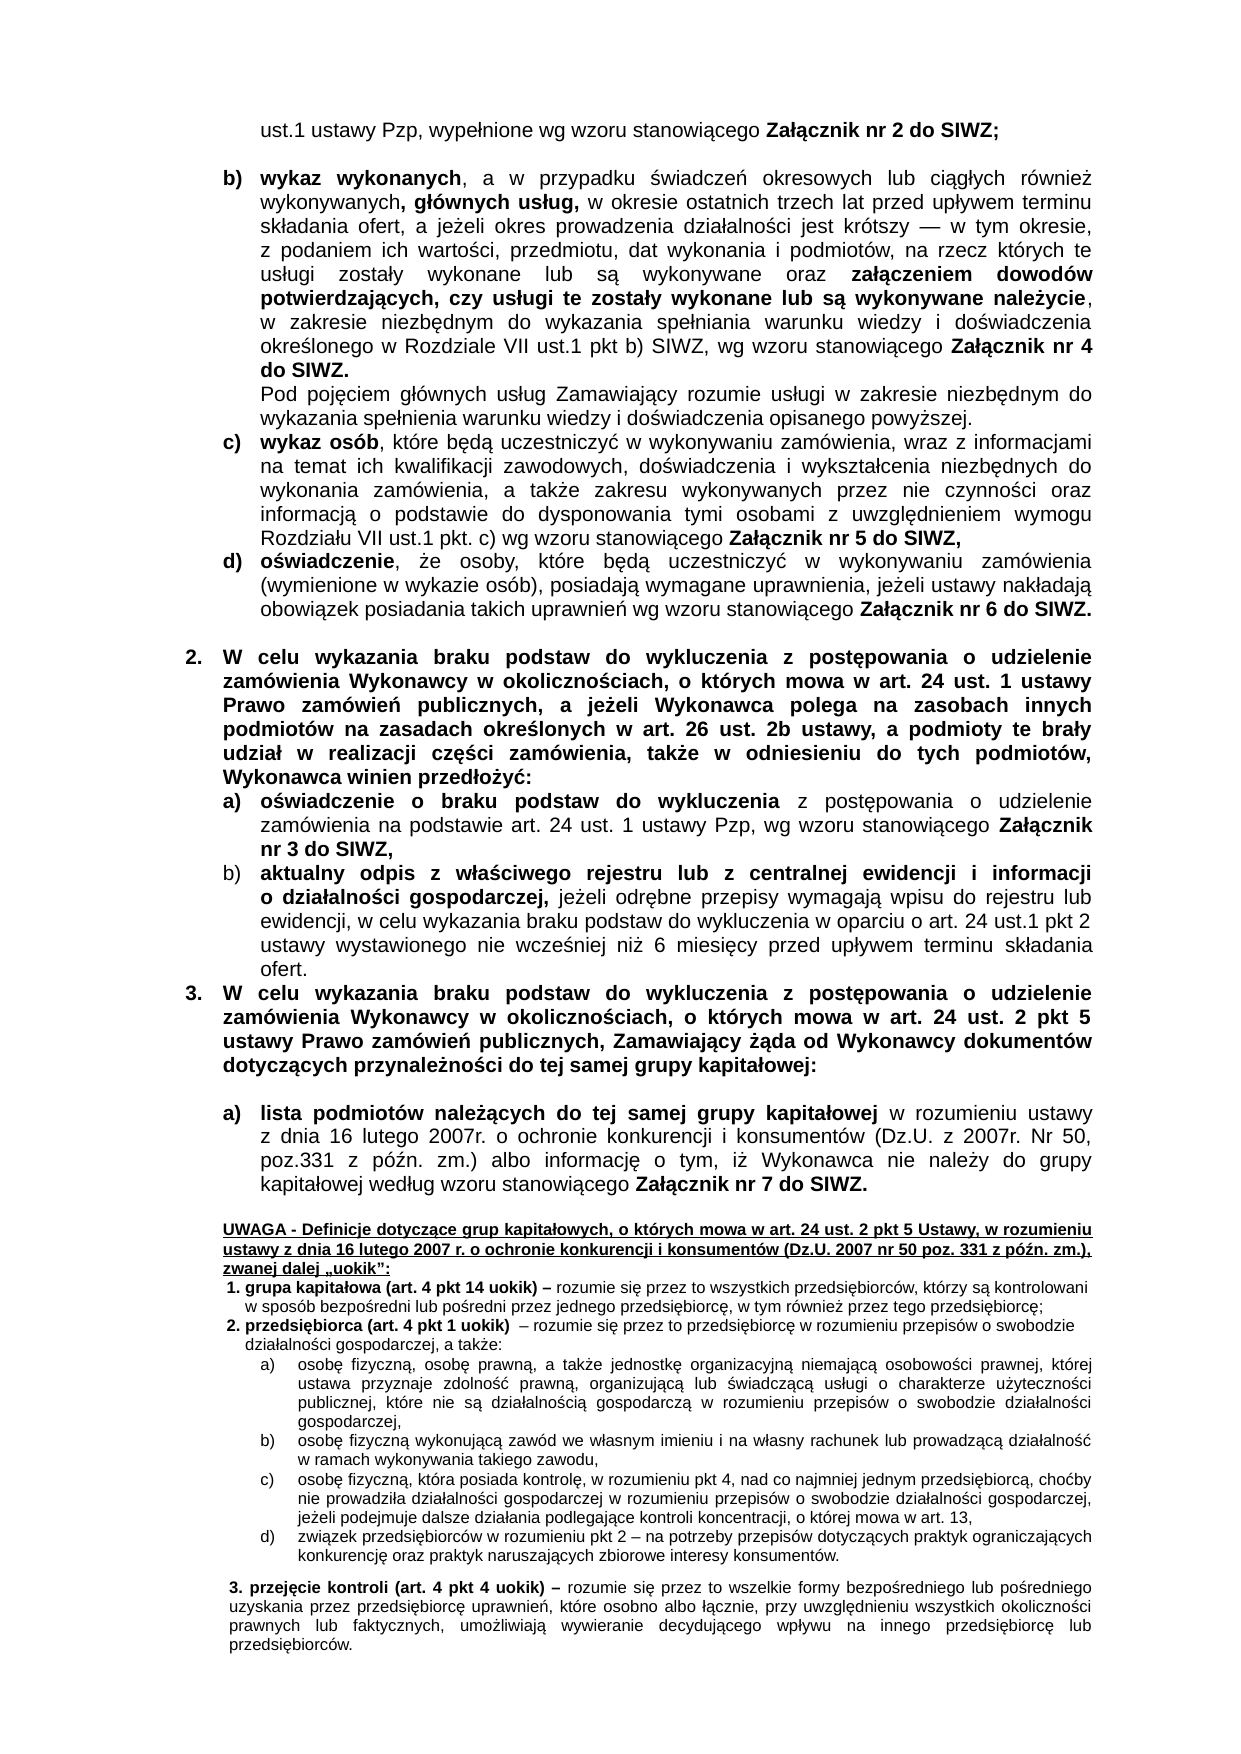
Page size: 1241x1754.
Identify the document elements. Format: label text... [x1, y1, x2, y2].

list osobę fizyczną, która posiada kontrolę, w rozumieniu pkt 4, nad co najmniej jednym przedsiębiorcą, choćby nie prowadziła działalności gospodarczej w rozumieniu przepisów o swobodzie działalności gospodarczej, jeżeli podejmuje dalsze działania podlegające kontroli koncentracji, o której mowa w art. 13, [260, 1469, 1093, 1527]
list wykaz wykonanych, a w przypadku świadczeń okresowych lub ciągłych również wykonywanych, głównych usług, w okresie ostatnich trzech lat przed upływem terminu składania ofert, a jeżeli okres prowadzenia działalności jest krótszy — w tym okresie, z podaniem ich wartości, przedmiotu, dat wykonania i podmiotów, na rzecz których te usługi zostały wykonane lub są wykonywane oraz załączeniem dowodów potwierdzających, czy usługi te zostały wykonane lub są wykonywane należycie, w zakresie niezbędnym do wykazania spełniania warunku wiedzy i doświadczenia określonego w Rozdziale VII ust.1 pkt b) SIWZ, wg wzoru stanowiącego Załącznik nr 4 do SIWZ. [223, 166, 1093, 382]
list wykaz osób, które będą uczestniczyć w wykonywaniu zamówienia, wraz z informacjami na temat ich kwalifikacji zawodowych, doświadczenia i wykształcenia niezbędnych do wykonania zamówienia, a także zakresu wykonywanych przez nie czynności oraz informacją o podstawie do dysponowania tymi osobami z uwzględnieniem wymogu Rozdziału VII ust.1 pkt. c) wg wzoru stanowiącego Załącznik nr 5 do SIWZ, [223, 429, 1093, 549]
text 2. przedsiębiorca (art. 4 pkt 1 uokik) – rozumie się przez to przedsiębiorcę w rozumieniu przepisów o swobodzie [148, 1316, 1093, 1335]
list oświadczenie o braku podstaw do wykluczenia z postępowania o udzielenie zamówienia na podstawie art. 24 ust. 1 ustawy Pzp, wg wzoru stanowiącego Załącznik nr 3 do SIWZ, [223, 789, 1093, 861]
list lista podmiotów należących do tej samej grupy kapitałowej w rozumieniu ustawy z dnia 16 lutego 2007r. o ochronie konkurencji i konsumentów (Dz.U. z 2007r. Nr 50, poz.331 z późn. zm.) albo informację o tym, iż Wykonawca nie należy do grupy kapitałowej według wzoru stanowiącego Załącznik nr 7 do SIWZ. [223, 1100, 1093, 1196]
list oświadczenie, że osoby, które będą uczestniczyć w wykonywaniu zamówienia (wymienione w wykazie osób), posiadają wymagane uprawnienia, jeżeli ustawy nakładają obowiązek posiadania takich uprawnień wg wzoru stanowiącego Załącznik nr 6 do SIWZ. [223, 549, 1093, 621]
list aktualny odpis z właściwego rejestru lub z centralnej ewidencji i informacji o działalności gospodarczej, jeżeli odrębne przepisy wymagają wpisu do rejestru lub ewidencji, w celu wykazania braku podstaw do wykluczenia w oparciu o art. 24 ust.1 pkt 2 ustawy wystawionego nie wcześniej niż 6 miesięcy przed upływem terminu składania ofert. [223, 861, 1093, 981]
list W celu wykazania braku podstaw do wykluczenia z postępowania o udzielenie zamówienia Wykonawcy w okolicznościach, o których mowa w art. 24 ust. 2 pkt 5 ustawy Prawo zamówień publicznych, Zamawiający żąda od Wykonawcy dokumentów dotyczących przynależności do tej samej grupy kapitałowej: [185, 981, 1093, 1076]
text w sposób bezpośredni lub pośredni przez jednego przedsiębiorcę, w tym również przez tego przedsiębiorcę; [148, 1297, 1093, 1316]
text 1. grupa kapitałowa (art. 4 pkt 14 uokik) – rozumie się przez to wszystkich przedsiębiorców, którzy są kontrolowani [148, 1278, 1093, 1297]
list 3. przejęcie kontroli (art. 4 pkt 4 uokik) – rozumie się przez to wszelkie formy bezpośredniego lub pośredniego uzyskania przez przedsiębiorcę uprawnień, które osobno albo łącznie, przy uwzględnieniu wszystkich okoliczności prawnych lub faktycznych, umożliwiają wywieranie decydującego wpływu na innego przedsiębiorcę lub przedsiębiorców. [191, 1578, 1093, 1654]
text działalności gospodarczej, a także: [148, 1335, 1093, 1354]
list osobę fizyczną, osobę prawną, a także jednostkę organizacyjną niemającą osobowości prawnej, której ustawa przyznaje zdolność prawną, organizującą lub świadczącą usługi o charakterze użyteczności publicznej, które nie są działalnością gospodarczą w rozumieniu przepisów o swobodzie działalności gospodarczej, [260, 1354, 1093, 1431]
list osobę fizyczną wykonującą zawód we własnym imieniu i na własny rachunek lub prowadzącą działalność w ramach wykonywania takiego zawodu, [260, 1431, 1093, 1469]
list W celu wykazania braku podstaw do wykluczenia z postępowania o udzielenie zamówienia Wykonawcy w okolicznościach, o których mowa w art. 24 ust. 1 ustawy Prawo zamówień publicznych, a jeżeli Wykonawca polega na zasobach innych podmiotów na zasadach określonych w art. 26 ust. 2b ustawy, a podmioty te brały udział w realizacji części zamówienia, także w odniesieniu do tych podmiotów, Wykonawca winien przedłożyć: [185, 645, 1093, 789]
list UWAGA - Definicje dotyczące grup kapitałowych, o których mowa w art. 24 ust. 2 pkt 5 Ustawy, w rozumieniu ustawy z dnia 16 lutego 2007 r. o ochronie konkurencji i konsumentów (Dz.U. 2007 nr 50 poz. 331 z późn. zm.), zwanej dalej „uokik”: [185, 1220, 1093, 1278]
list Pod pojęciem głównych usług Zamawiający rozumie usługi w zakresie niezbędnym do wykazania spełnienia warunku wiedzy i doświadczenia opisanego powyższej. [223, 382, 1093, 429]
list związek przedsiębiorców w rozumieniu pkt 2 – na potrzeby przepisów dotyczących praktyk ograniczających konkurencję oraz praktyk naruszających zbiorowe interesy konsumentów. [260, 1527, 1093, 1565]
list ust.1 ustawy Pzp, wypełnione wg wzoru stanowiącego Załącznik nr 2 do SIWZ; [223, 118, 1093, 142]
